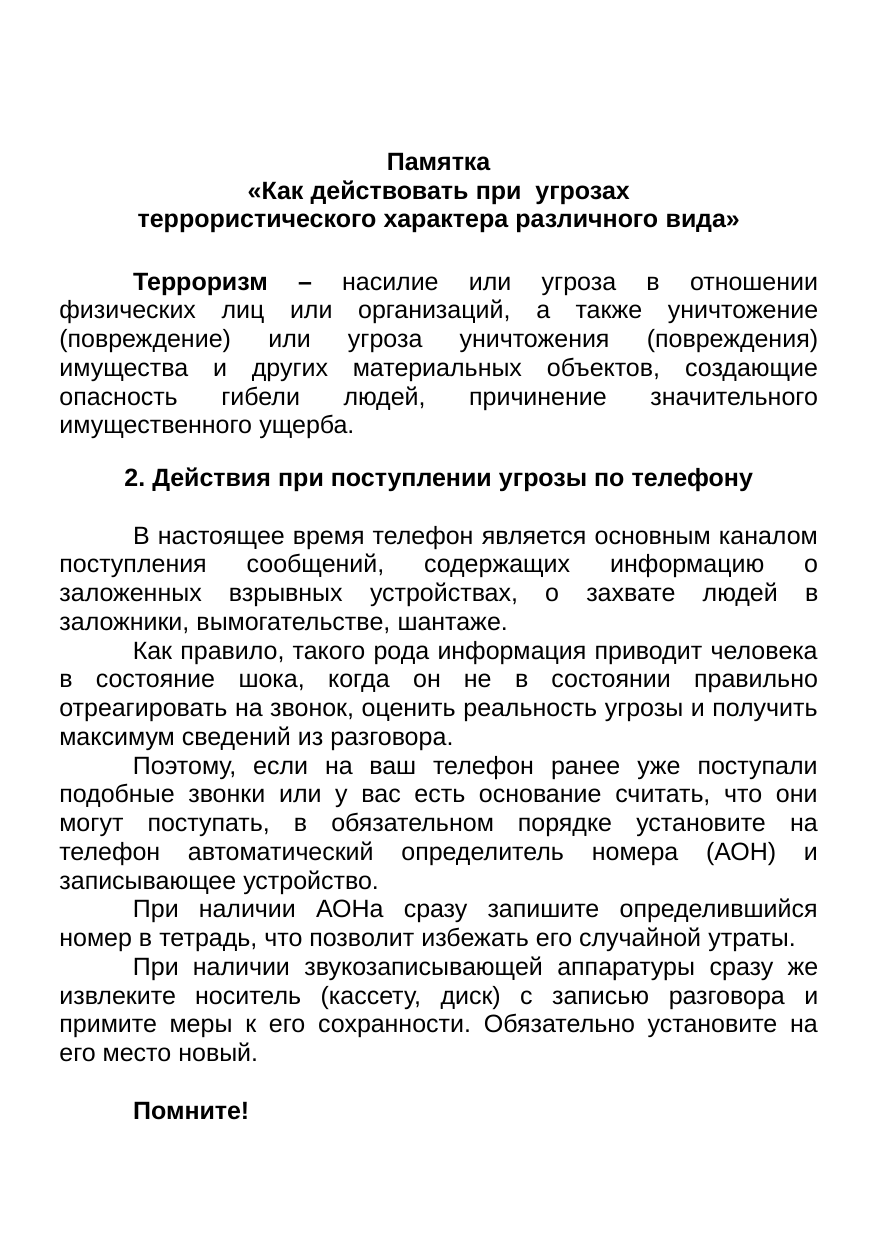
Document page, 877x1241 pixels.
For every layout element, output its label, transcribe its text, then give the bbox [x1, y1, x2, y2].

text При наличии звукозаписывающей аппаратуры сразу же извлеките носитель (кассету, диск) с записью разговора и примите меры к его сохранности. Обязательно установите на его место новый. [59, 952, 818, 1067]
text При наличии АОНа сразу запишите определившийся номер в тетрадь, что позволит избежать его случайной утраты. [59, 894, 818, 952]
text Как правило, такого рода информация приводит человека в состояние шока, когда он не в состоянии правильно отреагировать на звонок, оценить реальность угрозы и получить максимум сведений из разговора. [59, 636, 818, 751]
text Памятка [59, 147, 818, 176]
text В настоящее время телефон является основным каналом поступления сообщений, содержащих информацию о заложенных взрывных устройствах, о захвате людей в заложники, вымогательстве, шантаже. [59, 521, 818, 636]
text Поэтому, если на ваш телефон ранее уже поступали подобные звонки или у вас есть основание считать, что они могут поступать, в обязательном порядке установите на телефон автоматический определитель номера (АОН) и записывающее устройство. [59, 751, 818, 894]
text Помните! [59, 1096, 818, 1124]
text Терроризм – насилие или угроза в отношении физических лиц или организаций, а также уничтожение (повреждение) или угроза уничтожения (повреждения) имущества и других материальных объектов, создающие опасность гибели людей, причинение значительного имущественного ущерба. [59, 267, 818, 439]
text 2. Действия при поступлении угрозы по телефону [59, 463, 818, 492]
text «Как действовать при угрозах [59, 176, 818, 204]
text террористического характера различного вида» [59, 204, 818, 233]
